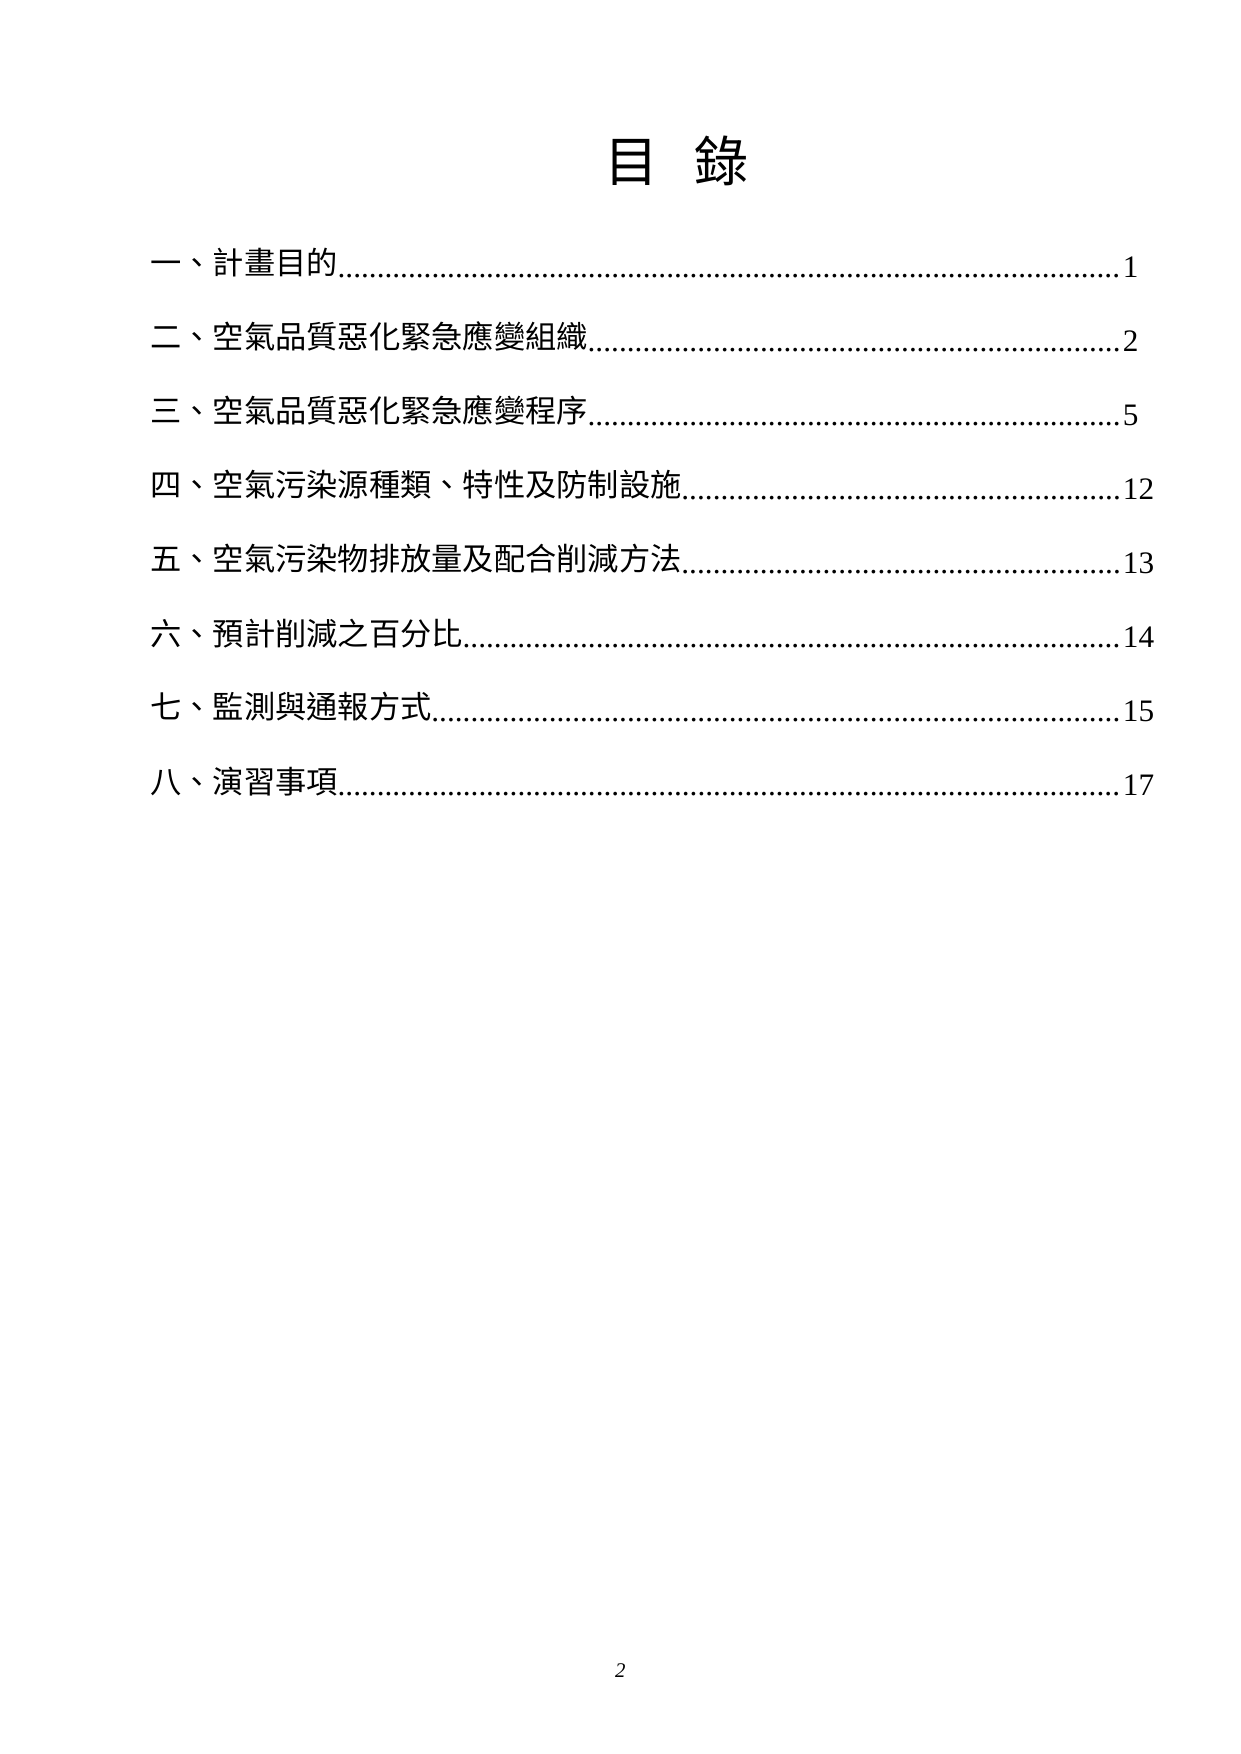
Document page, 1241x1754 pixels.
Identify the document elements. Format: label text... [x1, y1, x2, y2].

text 五、空氣污染物排放量及配合削減方法 13 [150, 537, 1098, 580]
text 四、空氣污染源種類、特性及防制設施 12 [150, 463, 1098, 506]
text 六、預計削減之百分比 14 [150, 611, 1098, 654]
text 一、計畫目的 1 [150, 241, 1098, 284]
text 八、演習事項 17 [150, 759, 1098, 802]
text 三、空氣品質惡化緊急應變程序 5 [150, 389, 1098, 432]
text 二、空氣品質惡化緊急應變組織 2 [150, 315, 1098, 358]
text 七、監測與通報方式 15 [150, 686, 1098, 728]
text 目 錄 [260, 118, 1092, 197]
